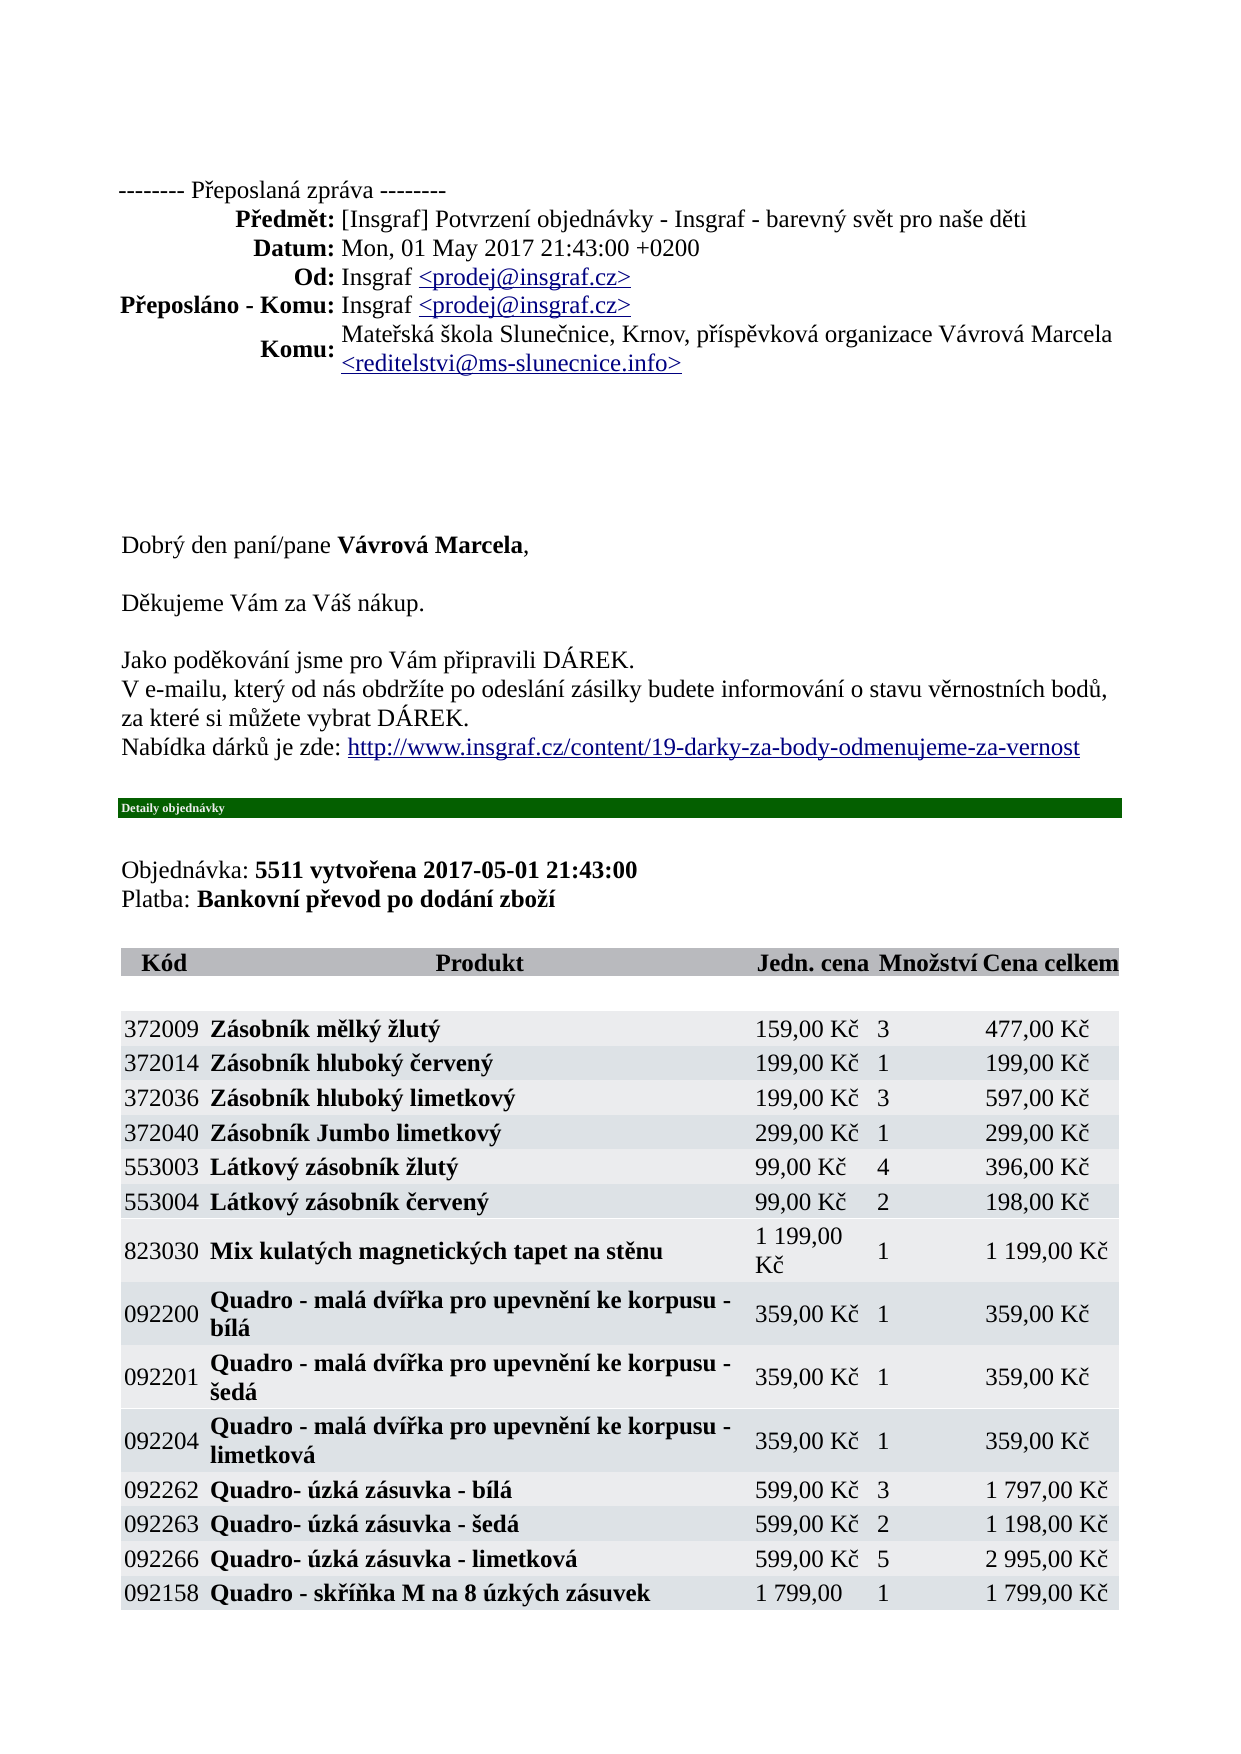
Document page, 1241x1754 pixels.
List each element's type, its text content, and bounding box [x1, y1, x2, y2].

table_cell 3 [874, 1472, 982, 1506]
table_cell 4 [874, 1149, 982, 1184]
table_cell Zásobník hluboký červený [207, 1046, 752, 1080]
table_cell 359,00 Kč [752, 1345, 874, 1408]
table_cell [118, 818, 1122, 853]
table_cell 198,00 Kč [982, 1184, 1119, 1218]
table_cell 599,00 Kč [752, 1541, 874, 1576]
table_cell 359,00 Kč [982, 1345, 1119, 1408]
table_cell 199,00 Kč [752, 1046, 874, 1080]
table_cell 396,00 Kč [982, 1149, 1119, 1184]
table_cell [118, 916, 1122, 1613]
table_cell Mon, 01 May 2017 21:43:00 +0200 [341, 233, 1122, 262]
table_cell 1 [874, 1345, 982, 1408]
table_cell Zásobník mělký žlutý [207, 1011, 752, 1046]
table_cell 1 [874, 1219, 982, 1282]
table_cell 3 [874, 1011, 982, 1046]
table_header Předmět: [118, 204, 341, 233]
table_cell 2 [874, 1184, 982, 1218]
table_cell 99,00 Kč [752, 1184, 874, 1218]
table_cell Insgraf <prodej@insgraf.cz> [341, 291, 1122, 319]
text -------- Přeposlaná zpráva -------- [118, 118, 1122, 204]
table_header [118, 426, 1122, 493]
table_cell Látkový zásobník červený [207, 1184, 752, 1218]
table_cell 199,00 Kč [752, 1080, 874, 1115]
table_cell Quadro - malá dvířka pro upevnění ke korpusu - bílá [207, 1282, 752, 1345]
table_cell Datum: [118, 233, 341, 262]
table_cell [121, 976, 1119, 1011]
table_cell 1 [874, 1046, 982, 1080]
table_cell Quadro- úzká zásuvka - šedá [207, 1506, 752, 1541]
table_cell 359,00 Kč [752, 1282, 874, 1345]
table_cell 299,00 Kč [752, 1115, 874, 1149]
table_header Množství [874, 948, 982, 976]
table_cell Insgraf <prodej@insgraf.cz> [341, 262, 1122, 291]
table_cell 372040 [121, 1115, 207, 1149]
table_cell 1 [874, 1409, 982, 1472]
table_cell [118, 763, 1122, 798]
table_cell 359,00 Kč [752, 1409, 874, 1472]
table_cell Přeposláno - Komu: [118, 291, 341, 319]
table_header Jedn. cena [752, 948, 874, 976]
table_cell 823030 [121, 1219, 207, 1282]
table_cell 372036 [121, 1080, 207, 1115]
table_cell 092158 [121, 1576, 207, 1610]
table_cell 092200 [121, 1282, 207, 1345]
table_cell Objednávka: 5511 vytvořena 2017-05-01 21:43:00 Platba: Bankovní převod po dodání zboží [118, 853, 1122, 916]
table_cell 1 799,00 Kč [982, 1576, 1119, 1610]
table_cell Detaily objednávky [118, 798, 1122, 818]
table_cell 599,00 Kč [752, 1506, 874, 1541]
table_cell 092204 [121, 1409, 207, 1472]
table_cell 1 [874, 1576, 982, 1610]
table_cell 1 [874, 1282, 982, 1345]
table_cell 359,00 Kč [982, 1409, 1119, 1472]
table_cell 477,00 Kč [982, 1011, 1119, 1046]
table_cell [118, 493, 1122, 527]
table_header Kód [121, 948, 207, 976]
table_cell 2 995,00 Kč [982, 1541, 1119, 1576]
table_cell Quadro - malá dvířka pro upevnění ke korpusu - šedá [207, 1345, 752, 1408]
table_cell Mateřská škola Slunečnice, Krnov, příspěvková organizace Vávrová Marcela <reditelstvi@ms-slunecnice.info> [341, 319, 1122, 377]
table_cell 359,00 Kč [982, 1282, 1119, 1345]
table_cell Látkový zásobník žlutý [207, 1149, 752, 1184]
table_cell 553004 [121, 1184, 207, 1218]
table_cell 3 [874, 1080, 982, 1115]
table_cell 1 799,00 [752, 1576, 874, 1610]
table_cell Komu: [118, 319, 341, 377]
table_cell 553003 [121, 1149, 207, 1184]
table_cell 1 198,00 Kč [982, 1506, 1119, 1541]
table_cell 092266 [121, 1541, 207, 1576]
table_cell 299,00 Kč [982, 1115, 1119, 1149]
table_cell 597,00 Kč [982, 1080, 1119, 1115]
table_cell Od: [118, 262, 341, 291]
table_cell 372009 [121, 1011, 207, 1046]
table_cell 1 199,00 Kč [982, 1219, 1119, 1282]
table_cell 372014 [121, 1046, 207, 1080]
table_cell 199,00 Kč [982, 1046, 1119, 1080]
table_cell 5 [874, 1541, 982, 1576]
table_cell 092263 [121, 1506, 207, 1541]
table_cell Quadro - malá dvířka pro upevnění ke korpusu - limetková [207, 1409, 752, 1472]
table_cell 2 [874, 1506, 982, 1541]
table_cell Dobrý den paní/pane Vávrová Marcela, Děkujeme Vám za Váš nákup. Jako poděkování jsme pro Vám připravili DÁREK. V e-mailu, který od nás obdržíte po odeslání zásilky budete informování o stavu věrnostních bodů, za které si můžete vybrat DÁREK. Nabídka dárků je zde: http://www.insgraf.cz/content/19-darky-za-body-odmenujeme-za-vernost [118, 528, 1122, 763]
table_cell Zásobník hluboký limetkový [207, 1080, 752, 1115]
table_header [Insgraf] Potvrzení objednávky - Insgraf - barevný svět pro naše děti [341, 204, 1122, 233]
table_cell 159,00 Kč [752, 1011, 874, 1046]
table_header Produkt [207, 948, 752, 976]
table_cell Quadro- úzká zásuvka - limetková [207, 1541, 752, 1576]
table_cell 1 [874, 1115, 982, 1149]
table_cell 99,00 Kč [752, 1149, 874, 1184]
table_cell 1 797,00 Kč [982, 1472, 1119, 1506]
table_header Cena celkem [982, 948, 1119, 976]
table_cell Quadro- úzká zásuvka - bílá [207, 1472, 752, 1506]
table_cell 599,00 Kč [752, 1472, 874, 1506]
table_cell 092201 [121, 1345, 207, 1408]
table_cell 1 199,00 Kč [752, 1219, 874, 1282]
table_cell Zásobník Jumbo limetkový [207, 1115, 752, 1149]
table_cell Mix kulatých magnetických tapet na stěnu [207, 1219, 752, 1282]
table_cell Quadro - skříňka M na 8 úzkých zásuvek [207, 1576, 752, 1610]
table_cell 092262 [121, 1472, 207, 1506]
